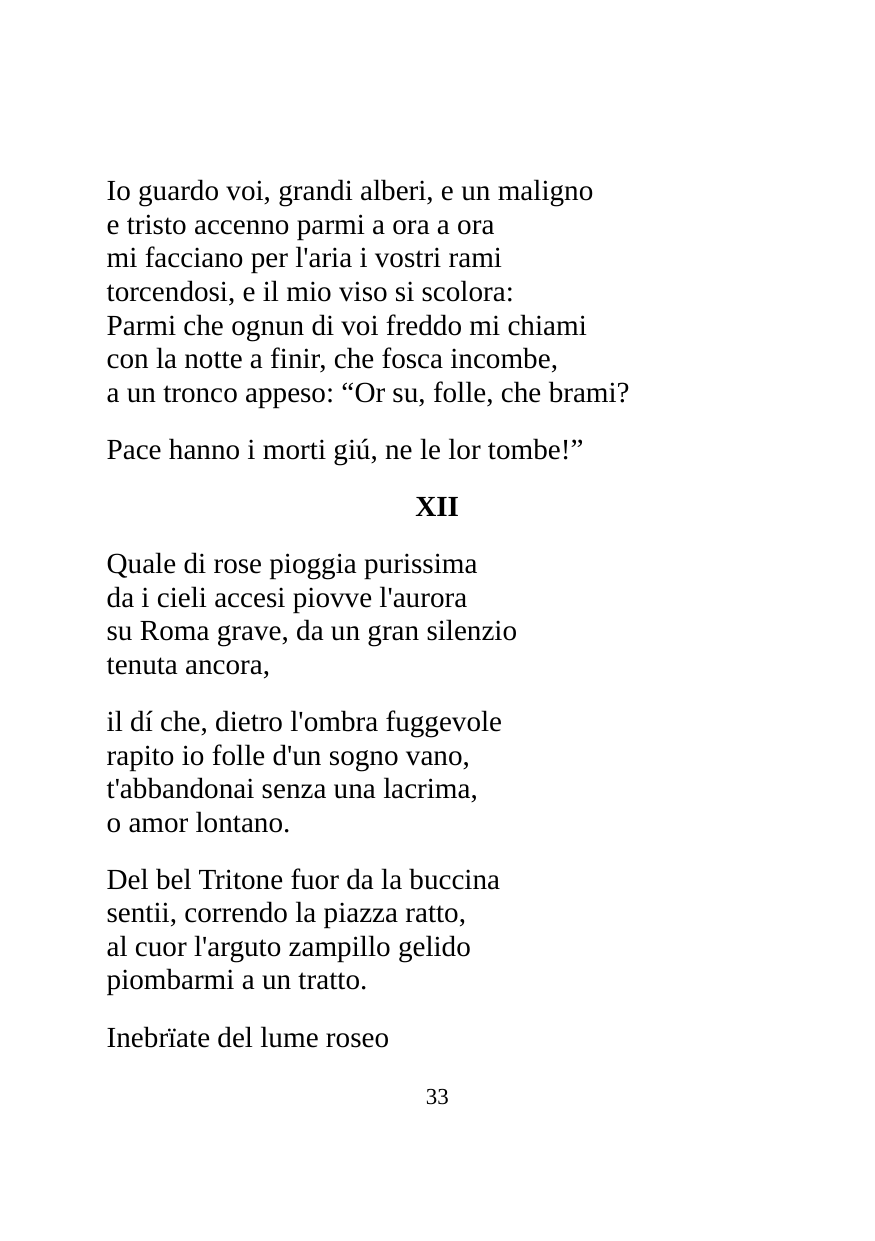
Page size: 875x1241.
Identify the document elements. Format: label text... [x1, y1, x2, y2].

text XII [106, 489, 768, 523]
text Inebrïate del lume roseo [106, 1020, 768, 1053]
text tenuta ancora, [106, 647, 768, 680]
text sentii, correndo la piazza ratto, [106, 895, 768, 929]
text rapito io folle d'un sogno vano, [106, 738, 768, 771]
text Del bel Tritone fuor da la buccina [106, 862, 768, 895]
text torcendosi, e il mio viso si scolora: [106, 274, 768, 308]
text su Roma grave, da un gran silenzio [106, 613, 768, 647]
text Quale di rose pioggia purissima [106, 546, 768, 580]
text Io guardo voi, grandi alberi, e un maligno [106, 173, 768, 207]
text Pace hanno i morti giú, ne le lor tombe!” [106, 432, 768, 465]
text a un tronco appeso: “Or su, folle, che brami? [106, 375, 768, 408]
text t'abbandonai senza una lacrima, [106, 771, 768, 805]
text o amor lontano. [106, 805, 768, 838]
text mi facciano per l'aria i vostri rami [106, 241, 768, 274]
text il dí che, dietro l'ombra fuggevole [106, 704, 768, 738]
text da i cieli accesi piovve l'aurora [106, 580, 768, 613]
text piombarmi a un tratto. [106, 962, 768, 996]
text e tristo accenno parmi a ora a ora [106, 207, 768, 241]
text con la notte a finir, che fosca incombe, [106, 341, 768, 375]
text Parmi che ognun di voi freddo mi chiami [106, 308, 768, 341]
text al cuor l'arguto zampillo gelido [106, 929, 768, 962]
